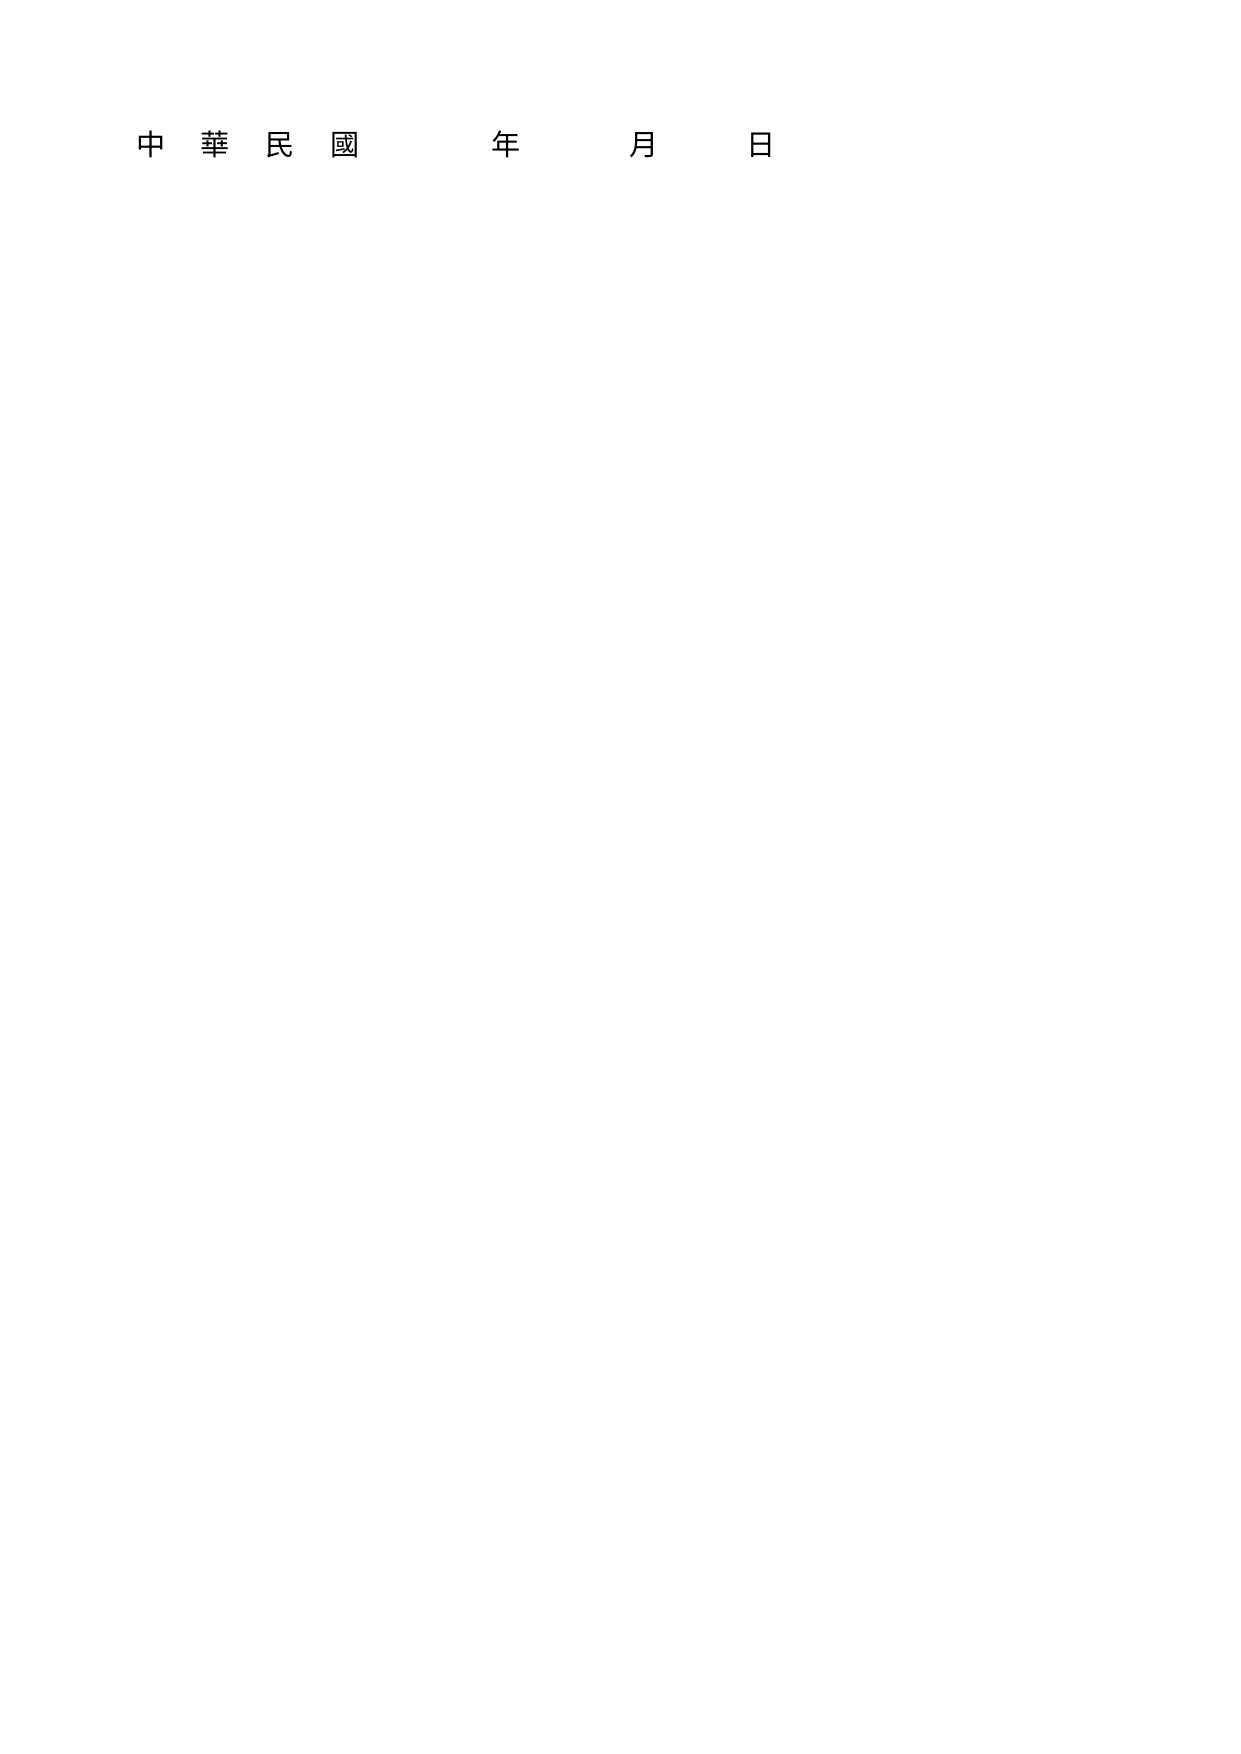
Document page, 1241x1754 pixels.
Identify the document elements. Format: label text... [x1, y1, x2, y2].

text 中 華 民 國 年 月 日 [136, 106, 1104, 181]
